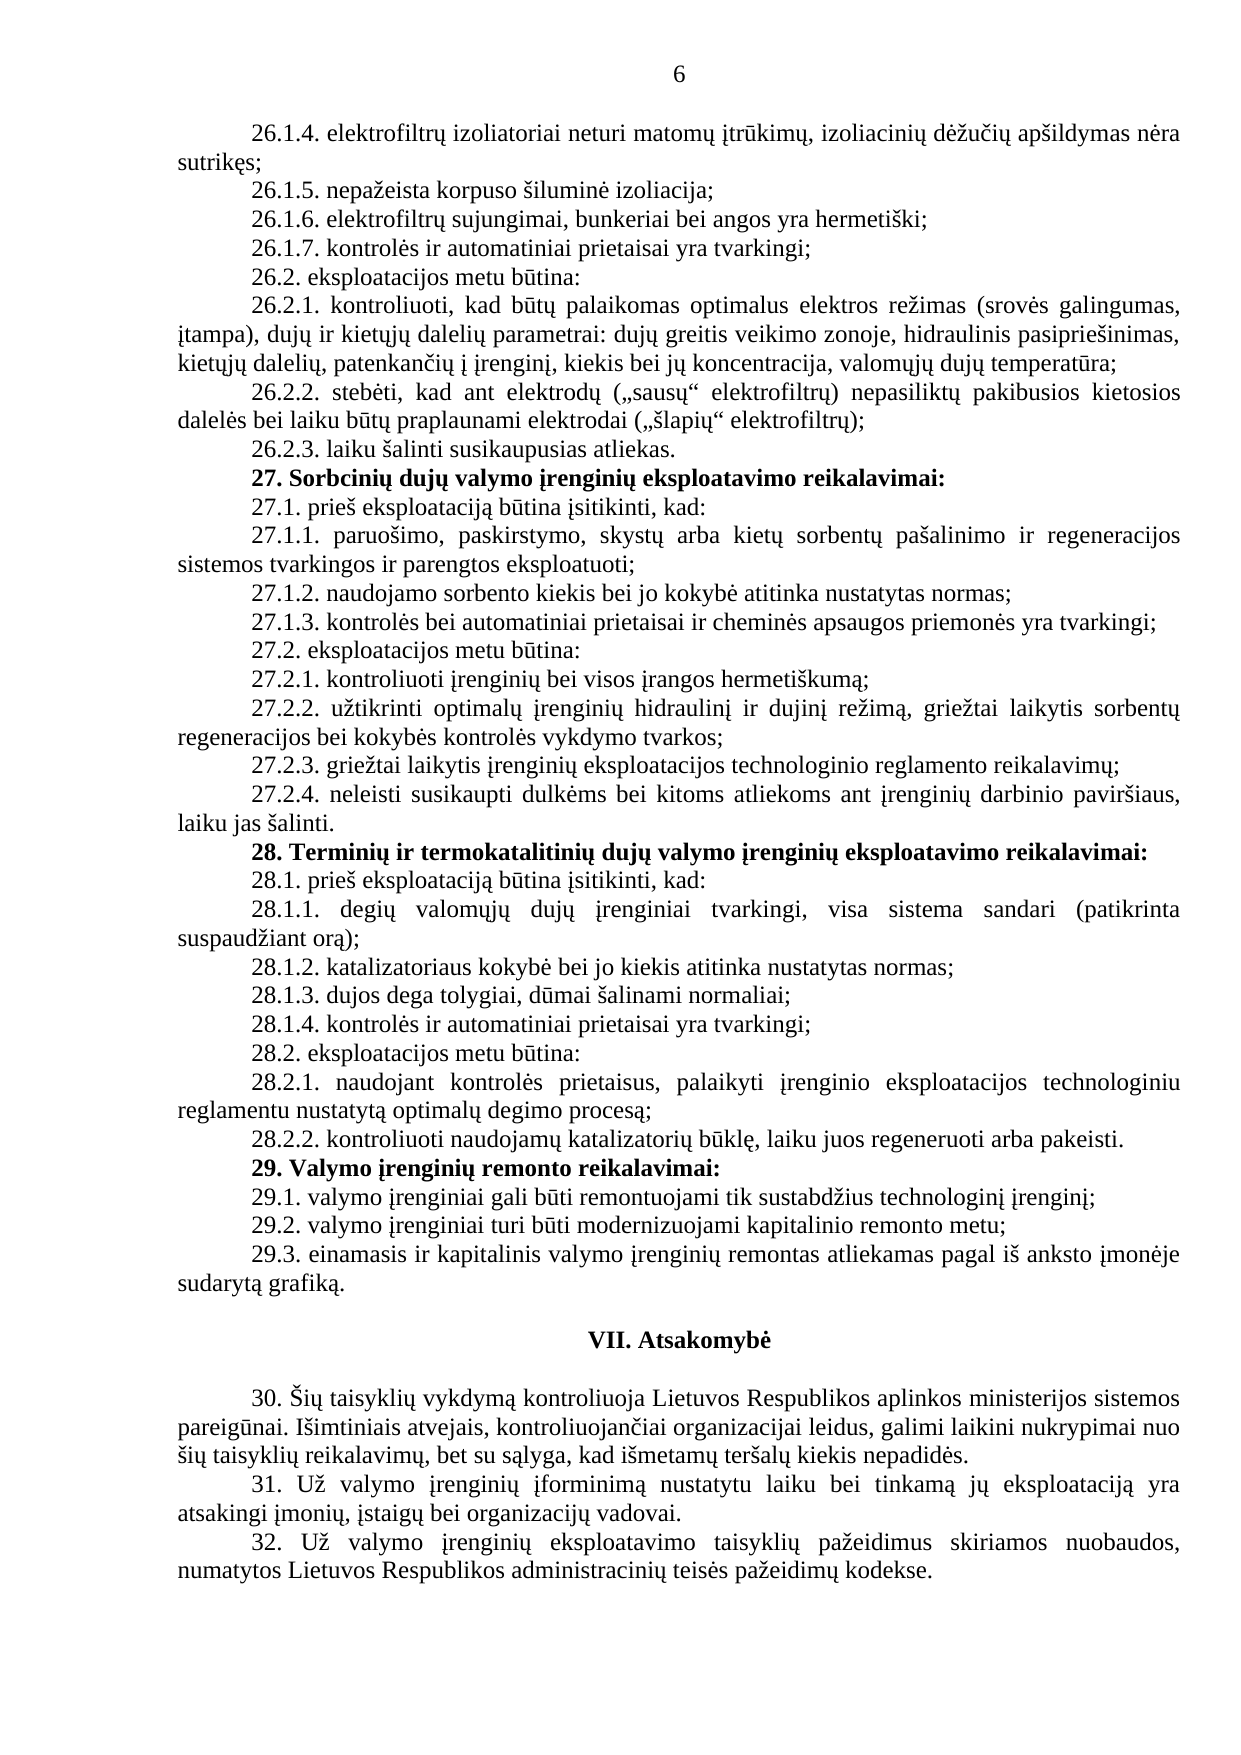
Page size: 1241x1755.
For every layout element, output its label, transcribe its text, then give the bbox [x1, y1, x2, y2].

text 27.2. eksploatacijos metu būtina: [177, 636, 1181, 664]
text 28.1. prieš eksploataciją būtina įsitikinti, kad: [177, 866, 1181, 894]
text 26.2.3. laiku šalinti susikaupusias atliekas. [177, 434, 1181, 463]
text 26.1.4. elektrofiltrų izoliatoriai neturi matomų įtrūkimų, izoliacinių dėžučių apšildymas nėra sutrikęs; [177, 118, 1181, 176]
text 28.1.2. katalizatoriaus kokybė bei jo kiekis atitinka nustatytas normas; [177, 952, 1181, 981]
text 26.2. eksploatacijos metu būtina: [177, 262, 1181, 291]
text 28.2.1. naudojant kontrolės prietaisus, palaikyti įrenginio eksploatacijos technologiniu reglamentu nustatytą optimalų degimo procesą; [177, 1067, 1181, 1124]
text 28.1.1. degių valomųjų dujų įrenginiai tvarkingi, visa sistema sandari (patikrinta suspaudžiant orą); [177, 894, 1181, 952]
text 27.1.3. kontrolės bei automatiniai prietaisai ir cheminės apsaugos priemonės yra tvarkingi; [177, 607, 1181, 636]
text 27.1.2. naudojamo sorbento kiekis bei jo kokybė atitinka nustatytas normas; [177, 578, 1181, 607]
text 29.1. valymo įrenginiai gali būti remontuojami tik sustabdžius technologinį įrenginį; [177, 1182, 1181, 1211]
text 29.3. einamasis ir kapitalinis valymo įrenginių remontas atliekamas pagal iš anksto įmonėje sudarytą grafiką. [177, 1239, 1181, 1297]
text 27. Sorbcinių dujų valymo įrenginių eksploatavimo reikalavimai: [177, 463, 1181, 492]
text 29. Valymo įrenginių remonto reikalavimai: [177, 1153, 1181, 1182]
text 31. Už valymo įrenginių įforminimą nustatytu laiku bei tinkamą jų eksploataciją yra atsakingi įmonių, įstaigų bei organizacijų vadovai. [177, 1469, 1181, 1527]
text 27.2.3. griežtai laikytis įrenginių eksploatacijos technologinio reglamento reikalavimų; [177, 751, 1181, 779]
text 26.1.7. kontrolės ir automatiniai prietaisai yra tvarkingi; [177, 233, 1181, 262]
text 27.1.1. paruošimo, paskirstymo, skystų arba kietų sorbentų pašalinimo ir regeneracijos sistemos tvarkingos ir parengtos eksploatuoti; [177, 521, 1181, 578]
text 26.2.2. stebėti, kad ant elektrodų („sausų“ elektrofiltrų) nepasiliktų pakibusios kietosios dalelės bei laiku būtų praplaunami elektrodai („šlapių“ elektrofiltrų); [177, 377, 1181, 434]
text 27.2.2. užtikrinti optimalų įrenginių hidraulinį ir dujinį režimą, griežtai laikytis sorbentų regeneracijos bei kokybės kontrolės vykdymo tvarkos; [177, 693, 1181, 751]
text 27.2.4. neleisti susikaupti dulkėms bei kitoms atliekoms ant įrenginių darbinio paviršiaus, laiku jas šalinti. [177, 779, 1181, 837]
text 26.2.1. kontroliuoti, kad būtų palaikomas optimalus elektros režimas (srovės galingumas, įtampa), dujų ir kietųjų dalelių parametrai: dujų greitis veikimo zonoje, hidraulinis pasipriešinimas, kietųjų dalelių, patenkančių į įrenginį, kiekis bei jų koncentracija, valomųjų dujų temperatūra; [177, 291, 1181, 377]
text VII. Atsakomybė [177, 1326, 1181, 1354]
text 26.1.5. nepažeista korpuso šiluminė izoliacija; [177, 176, 1181, 204]
text 32. Už valymo įrenginių eksploatavimo taisyklių pažeidimus skiriamos nuobaudos, numatytos Lietuvos Respublikos administracinių teisės pažeidimų kodekse. [177, 1527, 1181, 1584]
text 26.1.6. elektrofiltrų sujungimai, bunkeriai bei angos yra hermetiški; [177, 204, 1181, 233]
text 28. Terminių ir termokatalitinių dujų valymo įrenginių eksploatavimo reikalavimai: [177, 837, 1181, 866]
text 28.1.4. kontrolės ir automatiniai prietaisai yra tvarkingi; [177, 1009, 1181, 1038]
text 27.2.1. kontroliuoti įrenginių bei visos įrangos hermetiškumą; [177, 664, 1181, 693]
text 29.2. valymo įrenginiai turi būti modernizuojami kapitalinio remonto metu; [177, 1211, 1181, 1239]
text 30. Šių taisyklių vykdymą kontroliuoja Lietuvos Respublikos aplinkos ministerijos sistemos pareigūnai. Išimtiniais atvejais, kontroliuojančiai organizacijai leidus, galimi laikini nukrypimai nuo šių taisyklių reikalavimų, bet su sąlyga, kad išmetamų teršalų kiekis nepadidės. [177, 1383, 1181, 1469]
text 28.2. eksploatacijos metu būtina: [177, 1038, 1181, 1067]
text 28.1.3. dujos dega tolygiai, dūmai šalinami normaliai; [177, 981, 1181, 1009]
text 27.1. prieš eksploataciją būtina įsitikinti, kad: [177, 492, 1181, 521]
text 28.2.2. kontroliuoti naudojamų katalizatorių būklę, laiku juos regeneruoti arba pakeisti. [177, 1124, 1181, 1153]
